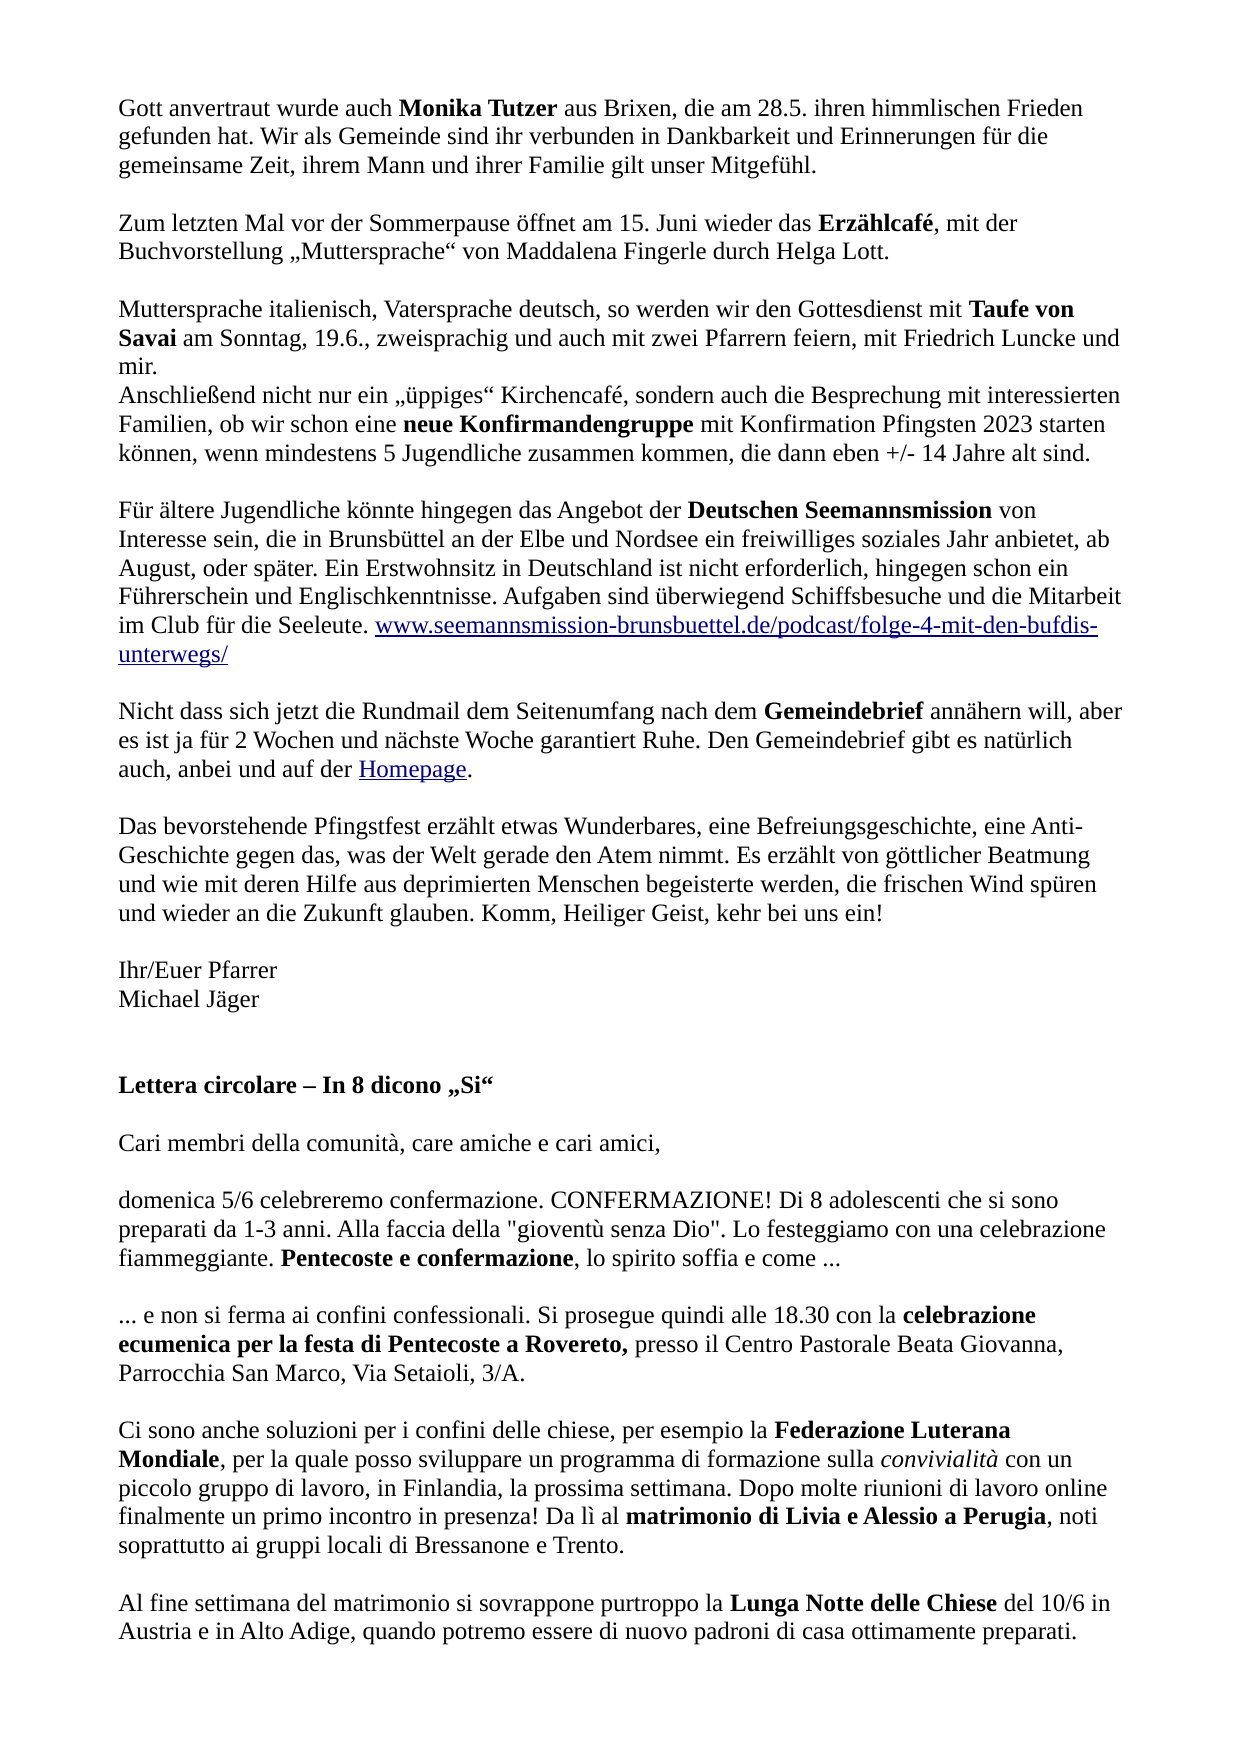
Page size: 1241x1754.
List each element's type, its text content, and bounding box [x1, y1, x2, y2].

text Al fine settimana del matrimonio si sovrappone purtroppo la Lunga Notte delle Chiese del 10/6 in Austria e in Alto Adige, quando potremo essere di nuovo padroni di casa ottimamente preparati. [118, 1588, 1122, 1645]
text Das bevorstehende Pfingstfest erzählt etwas Wunderbares, eine Befreiungsgeschichte, eine Anti-Geschichte gegen das, was der Welt gerade den Atem nimmt. Es erzählt von göttlicher Beatmung und wie mit deren Hilfe aus deprimierten Menschen begeisterte werden, die frischen Wind spüren und wieder an die Zukunft glauben. Komm, Heiliger Geist, kehr bei uns ein! [118, 811, 1122, 926]
text domenica 5/6 celebreremo confermazione. CONFERMAZIONE! Di 8 adolescenti che si sono preparati da 1-3 anni. Alla faccia della "gioventù senza Dio". Lo festeggiamo con una celebrazione fiammeggiante. Pentecoste e confermazione, lo spirito soffia e come ... [118, 1185, 1122, 1271]
text Muttersprache italienisch, Vatersprache deutsch, so werden wir den Gottesdienst mit Taufe von Savai am Sonntag, 19.6., zweisprachig und auch mit zwei Pfarrern feiern, mit Friedrich Luncke und mir. [118, 294, 1122, 380]
text Cari membri della comunità, care amiche e cari amici, [118, 1128, 1122, 1156]
text Nicht dass sich jetzt die Rundmail dem Seitenumfang nach dem Gemeindebrief annähern will, aber es ist ja für 2 Wochen und nächste Woche garantiert Ruhe. Den Gemeindebrief gibt es natürlich auch, anbei und auf der Homepage. [118, 696, 1122, 783]
text Zum letzten Mal vor der Sommerpause öffnet am 15. Juni wieder das Erzählcafé, mit der Buchvorstellung „Muttersprache“ von Maddalena Fingerle durch Helga Lott. [118, 208, 1122, 265]
text Für ältere Jugendliche könnte hingegen das Angebot der Deutschen Seemannsmission von Interesse sein, die in Brunsbüttel an der Elbe und Nordsee ein freiwilliges soziales Jahr anbietet, ab August, oder später. Ein Erstwohnsitz in Deutschland ist nicht erforderlich, hingegen schon ein Führerschein und Englischkenntnisse. Aufgaben sind überwiegend Schiffsbesuche und die Mitarbeit im Club für die Seeleute. www.seemannsmission-brunsbuettel.de/podcast/folge-4-mit-den-bufdis-unterwegs/ [118, 495, 1122, 668]
text Gott anvertraut wurde auch Monika Tutzer aus Brixen, die am 28.5. ihren himmlischen Frieden gefunden hat. Wir als Gemeinde sind ihr verbunden in Dankbarkeit und Erinnerungen für die gemeinsame Zeit, ihrem Mann und ihrer Familie gilt unser Mitgefühl. [118, 93, 1122, 179]
text Lettera circolare – In 8 dicono „Si“ [118, 1070, 1122, 1099]
text Ci sono anche soluzioni per i confini delle chiese, per esempio la Federazione Luterana Mondiale, per la quale posso sviluppare un programma di formazione sulla convivialità con un piccolo gruppo di lavoro, in Finlandia, la prossima settimana. Dopo molte riunioni di lavoro online finalmente un primo incontro in presenza! Da lì al matrimonio di Livia e Alessio a Perugia, noti soprattutto ai gruppi locali di Bressanone e Trento. [118, 1415, 1122, 1559]
text Anschließend nicht nur ein „üppiges“ Kirchencafé, sondern auch die Besprechung mit interessierten Familien, ob wir schon eine neue Konfirmandengruppe mit Konfirmation Pfingsten 2023 starten können, wenn mindestens 5 Jugendliche zusammen kommen, die dann eben +/- 14 Jahre alt sind. [118, 380, 1122, 466]
text ... e non si ferma ai confini confessionali. Si prosegue quindi alle 18.30 con la celebrazione ecumenica per la festa di Pentecoste a Rovereto, presso il Centro Pastorale Beata Giovanna, Parrocchia San Marco, Via Setaioli, 3/A. [118, 1300, 1122, 1386]
text Ihr/Euer Pfarrer [118, 955, 1122, 984]
text Michael Jäger [118, 984, 1122, 1013]
